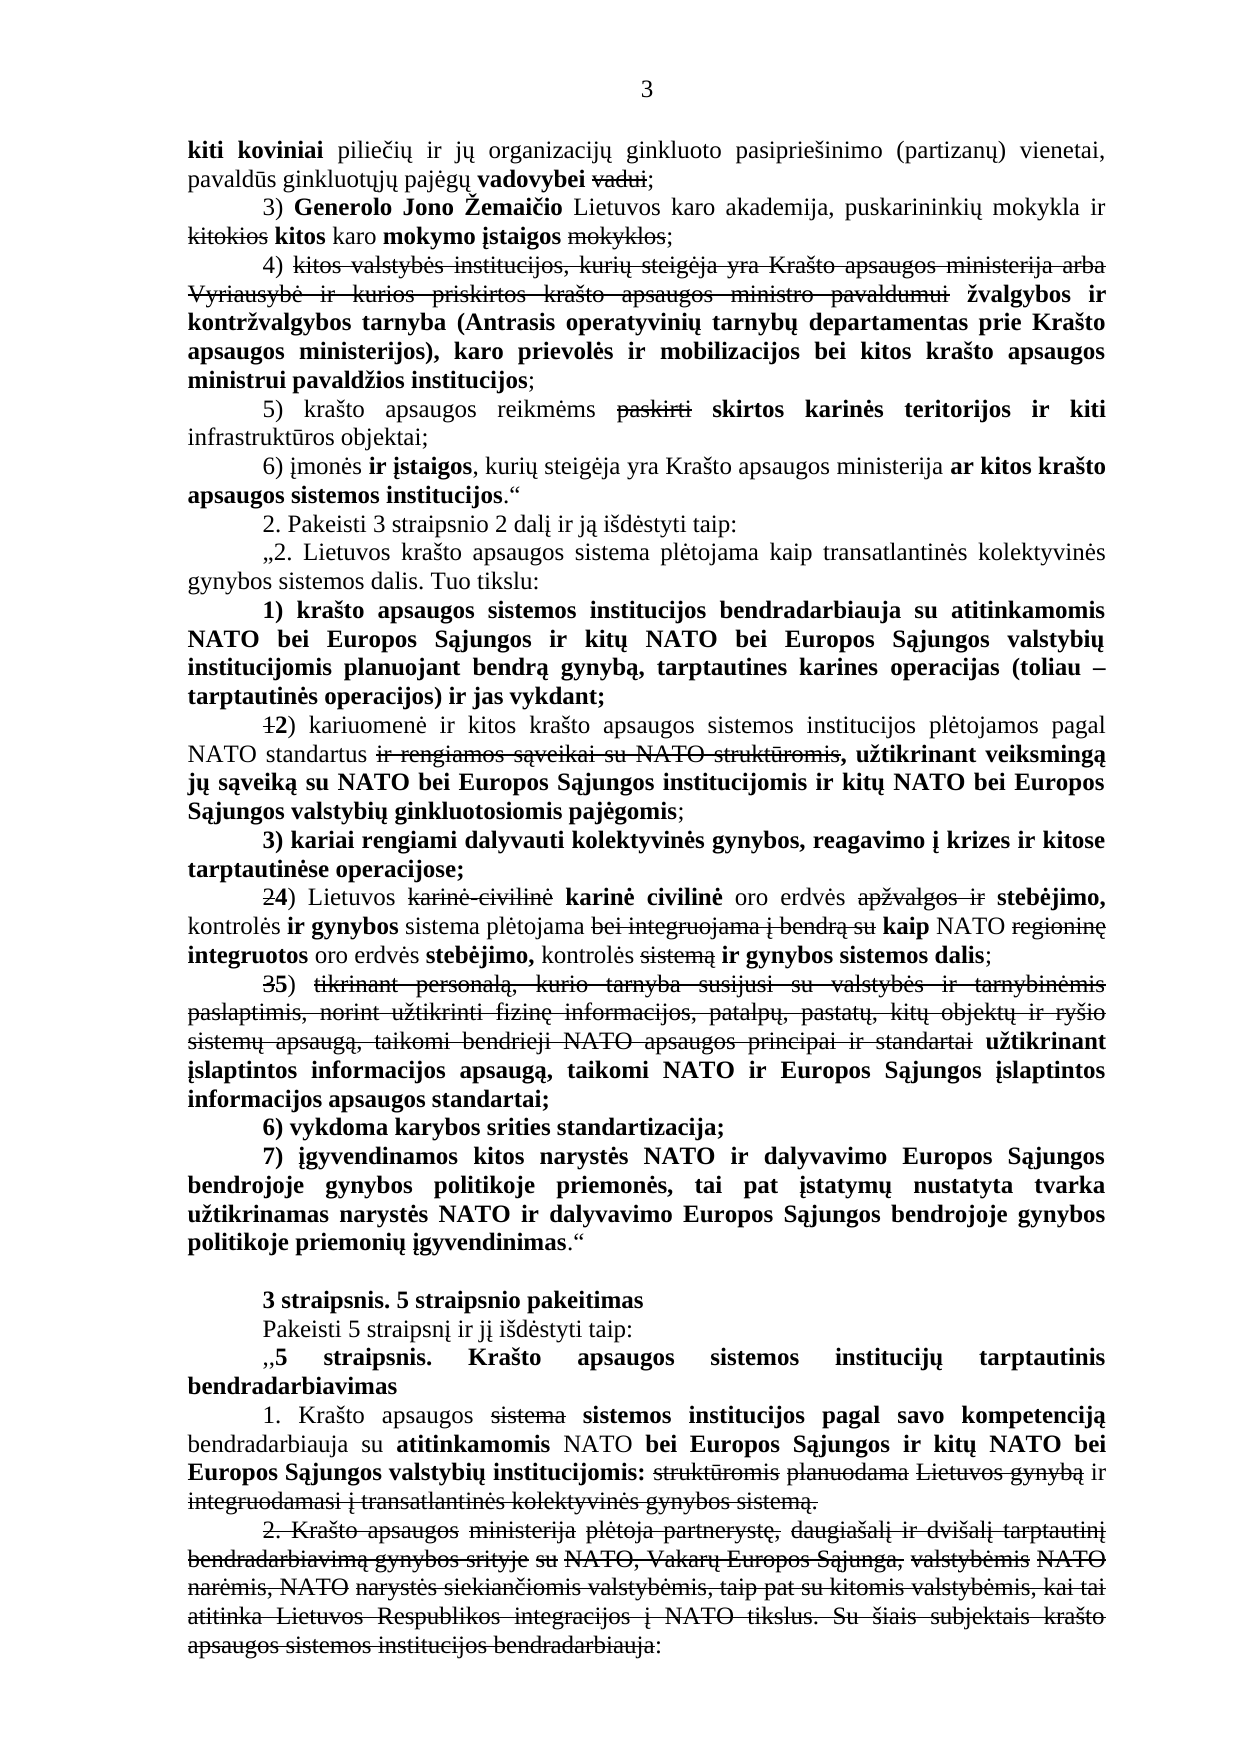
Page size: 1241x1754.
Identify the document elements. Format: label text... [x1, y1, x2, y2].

text „2. Lietuvos krašto apsaugos sistema plėtojama kaip transatlantinės kolektyvinės gynybos sistemos dalis. Tuo tikslu: [187, 537, 1106, 595]
text 4) kitos valstybės institucijos, kurių steigėja yra Krašto apsaugos ministerija arba Vyriausybė ir kurios priskirtos krašto apsaugos ministro pavaldumui žvalgybos ir kontržvalgybos tarnyba (Antrasis operatyvinių tarnybų departamentas prie Krašto apsaugos ministerijos), karo prievolės ir mobilizacijos bei kitos krašto apsaugos ministrui pavaldžios institucijos; [187, 250, 1106, 394]
text Pakeisti 5 straipsnį ir jį išdėstyti taip: [187, 1314, 1106, 1342]
text 2. Pakeisti 3 straipsnio 2 dalį ir ją išdėstyti taip: [187, 509, 1106, 537]
text 35) tikrinant personalą, kurio tarnyba susijusi su valstybės ir tarnybinėmis paslaptimis, norint užtikrinti fizinę informacijos, patalpų, pastatų, kitų objektų ir ryšio sistemų apsaugą, taikomi bendrieji NATO apsaugos principai ir standartai užtikrinant įslaptintos informacijos apsaugą, taikomi NATO ir Europos Sąjungos įslaptintos informacijos apsaugos standartai; [187, 969, 1106, 1013]
text 12) kariuomenė ir kitos krašto apsaugos sistemos institucijos plėtojamos pagal NATO standartus ir rengiamos sąveikai su NATO struktūromis, užtikrinant veiksmingą jų sąveiką su NATO bei Europos Sąjungos institucijomis ir kitų NATO bei Europos Sąjungos valstybių ginkluotosiomis pajėgomis; [187, 710, 1106, 825]
text 1) krašto apsaugos sistemos institucijos bendradarbiauja su atitinkamomis NATO bei Europos Sąjungos ir kitų NATO bei Europos Sąjungos valstybių institucijomis planuojant bendrą gynybą, tarptautines karines operacijas (toliau – tarptautinės operacijos) ir jas vykdant; [187, 595, 1106, 710]
text 7) įgyvendinamos kitos narystės NATO ir dalyvavimo Europos Sąjungos bendrojoje gynybos politikoje priemonės, tai pat įstatymų nustatyta tvarka užtikrinamas narystės NATO ir dalyvavimo Europos Sąjungos bendrojoje gynybos politikoje priemonių įgyvendinimas.“ [187, 1141, 1106, 1256]
text 5) krašto apsaugos reikmėms paskirti skirtos karinės teritorijos ir kiti infrastruktūros objektai; [187, 394, 1106, 451]
text 6) vykdoma karybos srities standartizacija; [187, 1112, 1106, 1141]
text 2. Krašto apsaugos ministerija plėtoja partnerystę, daugiašalį ir dvišalį tarptautinį bendradarbiavimą gynybos srityje su NATO, Vakarų Europos Sąjunga, valstybėmis NATO narėmis, NATO narystės siekiančiomis valstybėmis, taip pat su kitomis valstybėmis, kai tai atitinka Lietuvos Respublikos integracijos į NATO tikslus. Su šiais subjektais krašto apsaugos sistemos institucijos bendradarbiauja: [187, 1515, 1106, 1617]
text 35) tikrinant personalą, kurio tarnyba susijusi su valstybės ir tarnybinėmis paslaptimis, norint užtikrinti fizinę informacijos, patalpų, pastatų, kitų objektų ir ryšio sistemų apsaugą, taikomi bendrieji NATO apsaugos principai ir standartai užtikrinant įslaptintos informacijos apsaugą, taikomi NATO ir Europos Sąjungos įslaptintos informacijos apsaugos standartai; [187, 1014, 1106, 1112]
text kiti koviniai piliečių ir jų organizacijų ginkluoto pasipriešinimo (partizanų) vienetai, pavaldūs ginkluotųjų pajėgų vadovybei vadui; [187, 135, 1106, 192]
text ,,5 straipsnis. Krašto apsaugos sistemos institucijų tarptautinis bendradarbiavimas [187, 1342, 1106, 1400]
text 1. Krašto apsaugos sistema sistemos institucijos pagal savo kompetenciją bendradarbiauja su atitinkamomis NATO bei Europos Sąjungos ir kitų NATO bei Europos Sąjungos valstybių institucijomis: struktūromis planuodama Lietuvos gynybą ir integruodamasi į transatlantinės kolektyvinės gynybos sistemą. [187, 1400, 1106, 1515]
text 6) įmonės ir įstaigos, kurių steigėja yra Krašto apsaugos ministerija ar kitos krašto apsaugos sistemos institucijos.“ [187, 451, 1106, 509]
text 3 straipsnis. 5 straipsnio pakeitimas [187, 1285, 1106, 1314]
text 24) Lietuvos karinė-civilinė karinė civilinė oro erdvės apžvalgos ir stebėjimo, kontrolės ir gynybos sistema plėtojama bei integruojama į bendrą su kaip NATO regioninę integruotos oro erdvės stebėjimo, kontrolės sistemą ir gynybos sistemos dalis; [187, 882, 1106, 969]
text 3) Generolo Jono Žemaičio Lietuvos karo akademija, puskarininkių mokykla ir kitokios kitos karo mokymo įstaigos mokyklos; [187, 192, 1106, 250]
text 2. Krašto apsaugos ministerija plėtoja partnerystę, daugiašalį ir dvišalį tarptautinį bendradarbiavimą gynybos srityje su NATO, Vakarų Europos Sąjunga, valstybėmis NATO narėmis, NATO narystės siekiančiomis valstybėmis, taip pat su kitomis valstybėmis, kai tai atitinka Lietuvos Respublikos integracijos į NATO tikslus. Su šiais subjektais krašto apsaugos sistemos institucijos bendradarbiauja: [187, 1618, 1106, 1659]
text 3) kariai rengiami dalyvauti kolektyvinės gynybos, reagavimo į krizes ir kitose tarptautinėse operacijose; [187, 825, 1106, 882]
